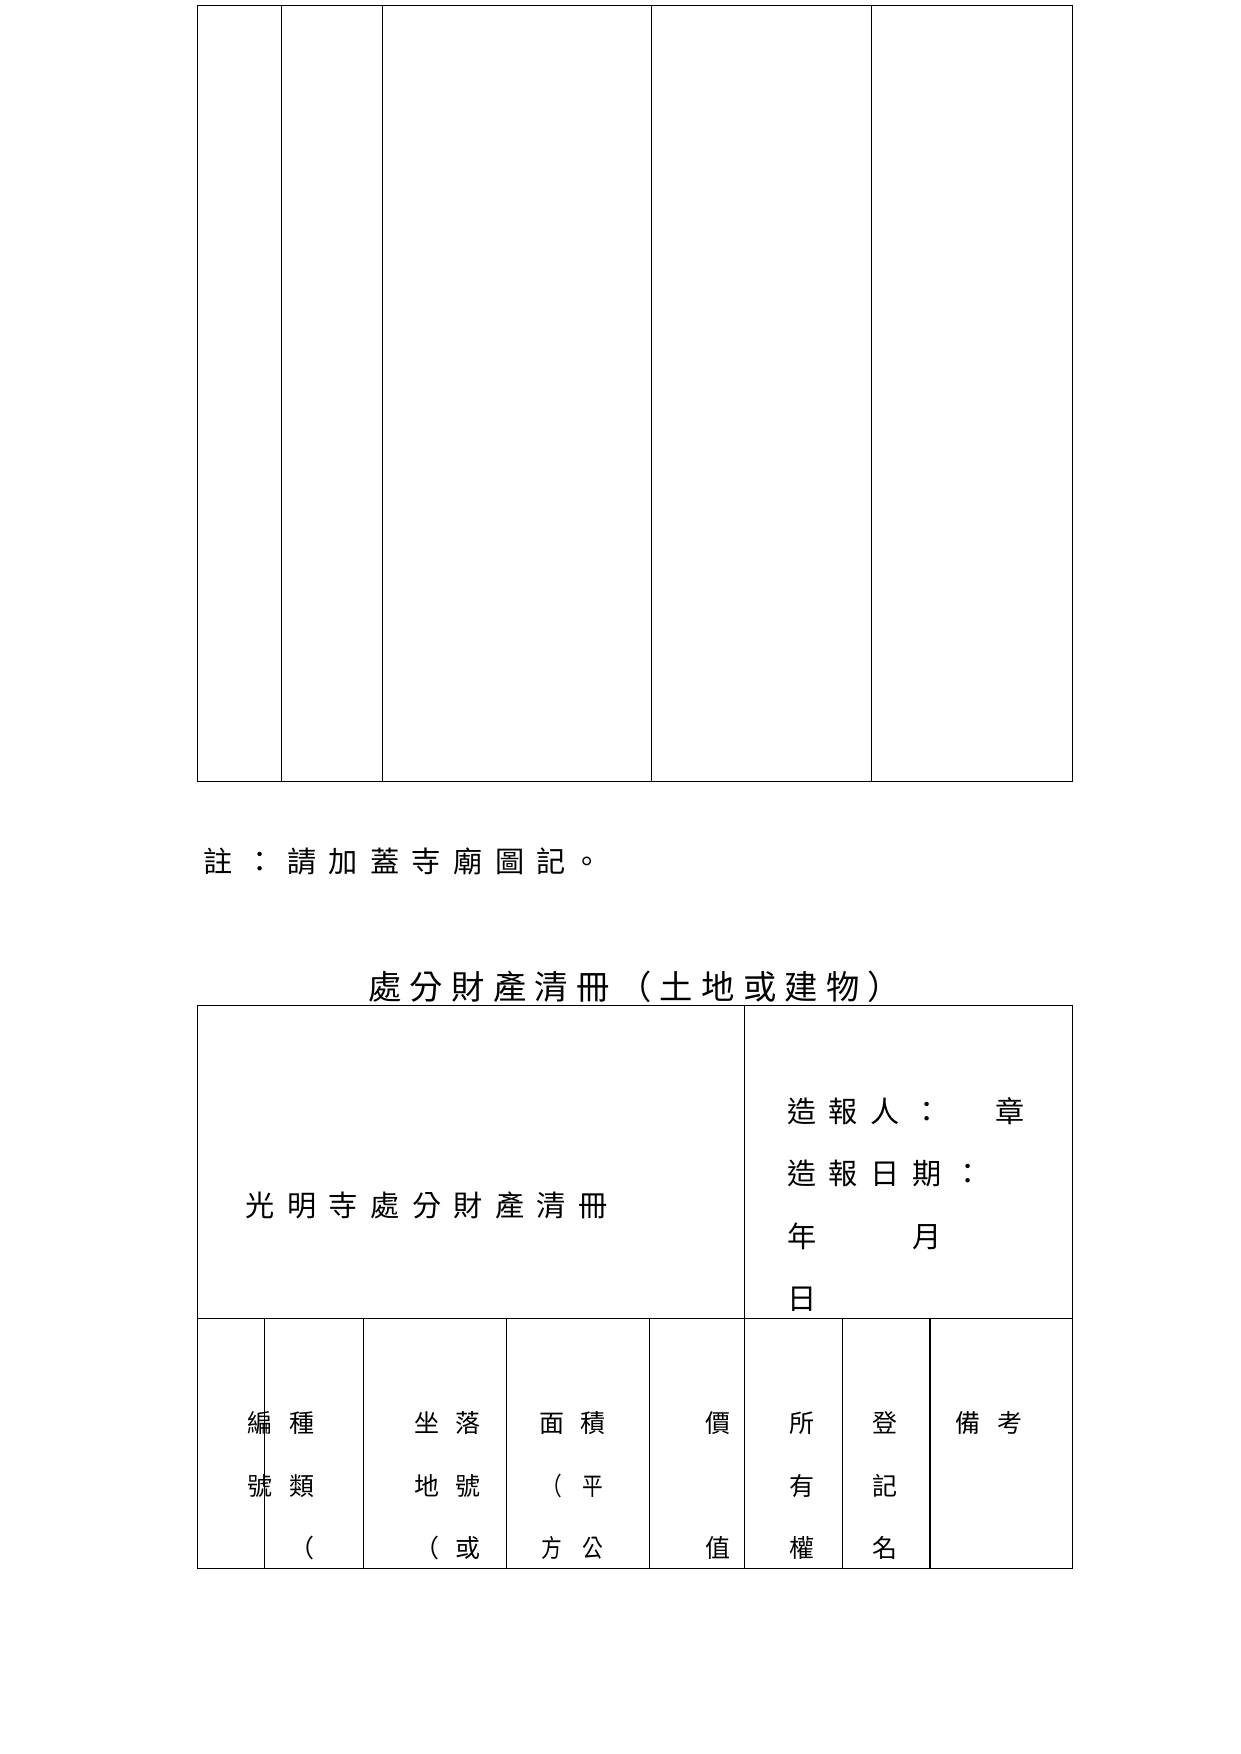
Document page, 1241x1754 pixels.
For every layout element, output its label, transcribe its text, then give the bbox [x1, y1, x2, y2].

table_cell 備考 [931, 1319, 1072, 1568]
table_cell [383, 6, 651, 781]
table_cell 編號 [198, 1319, 264, 1568]
text 註：請加蓋寺廟圖記。 [197, 818, 1072, 880]
table_cell 坐落地號（或 [364, 1319, 506, 1568]
table_cell 面積 （平方公 [507, 1319, 649, 1568]
table_cell [282, 6, 382, 781]
table_cell 登記 名 [843, 1319, 929, 1568]
table_cell 種類 （土地或建物） [265, 1319, 363, 1568]
table_header 造報人： 章 造報日期： 年 月 日 [745, 1006, 1072, 1318]
text 處分財產清冊（土地或建物） [197, 943, 1072, 1005]
table_header 光明寺處分財產清冊 [198, 1006, 744, 1318]
table_cell 價 值 [650, 1319, 744, 1568]
table_cell [652, 6, 871, 781]
table_cell 所有權 [745, 1319, 842, 1568]
table_cell [198, 6, 281, 781]
table_cell [872, 6, 1072, 781]
